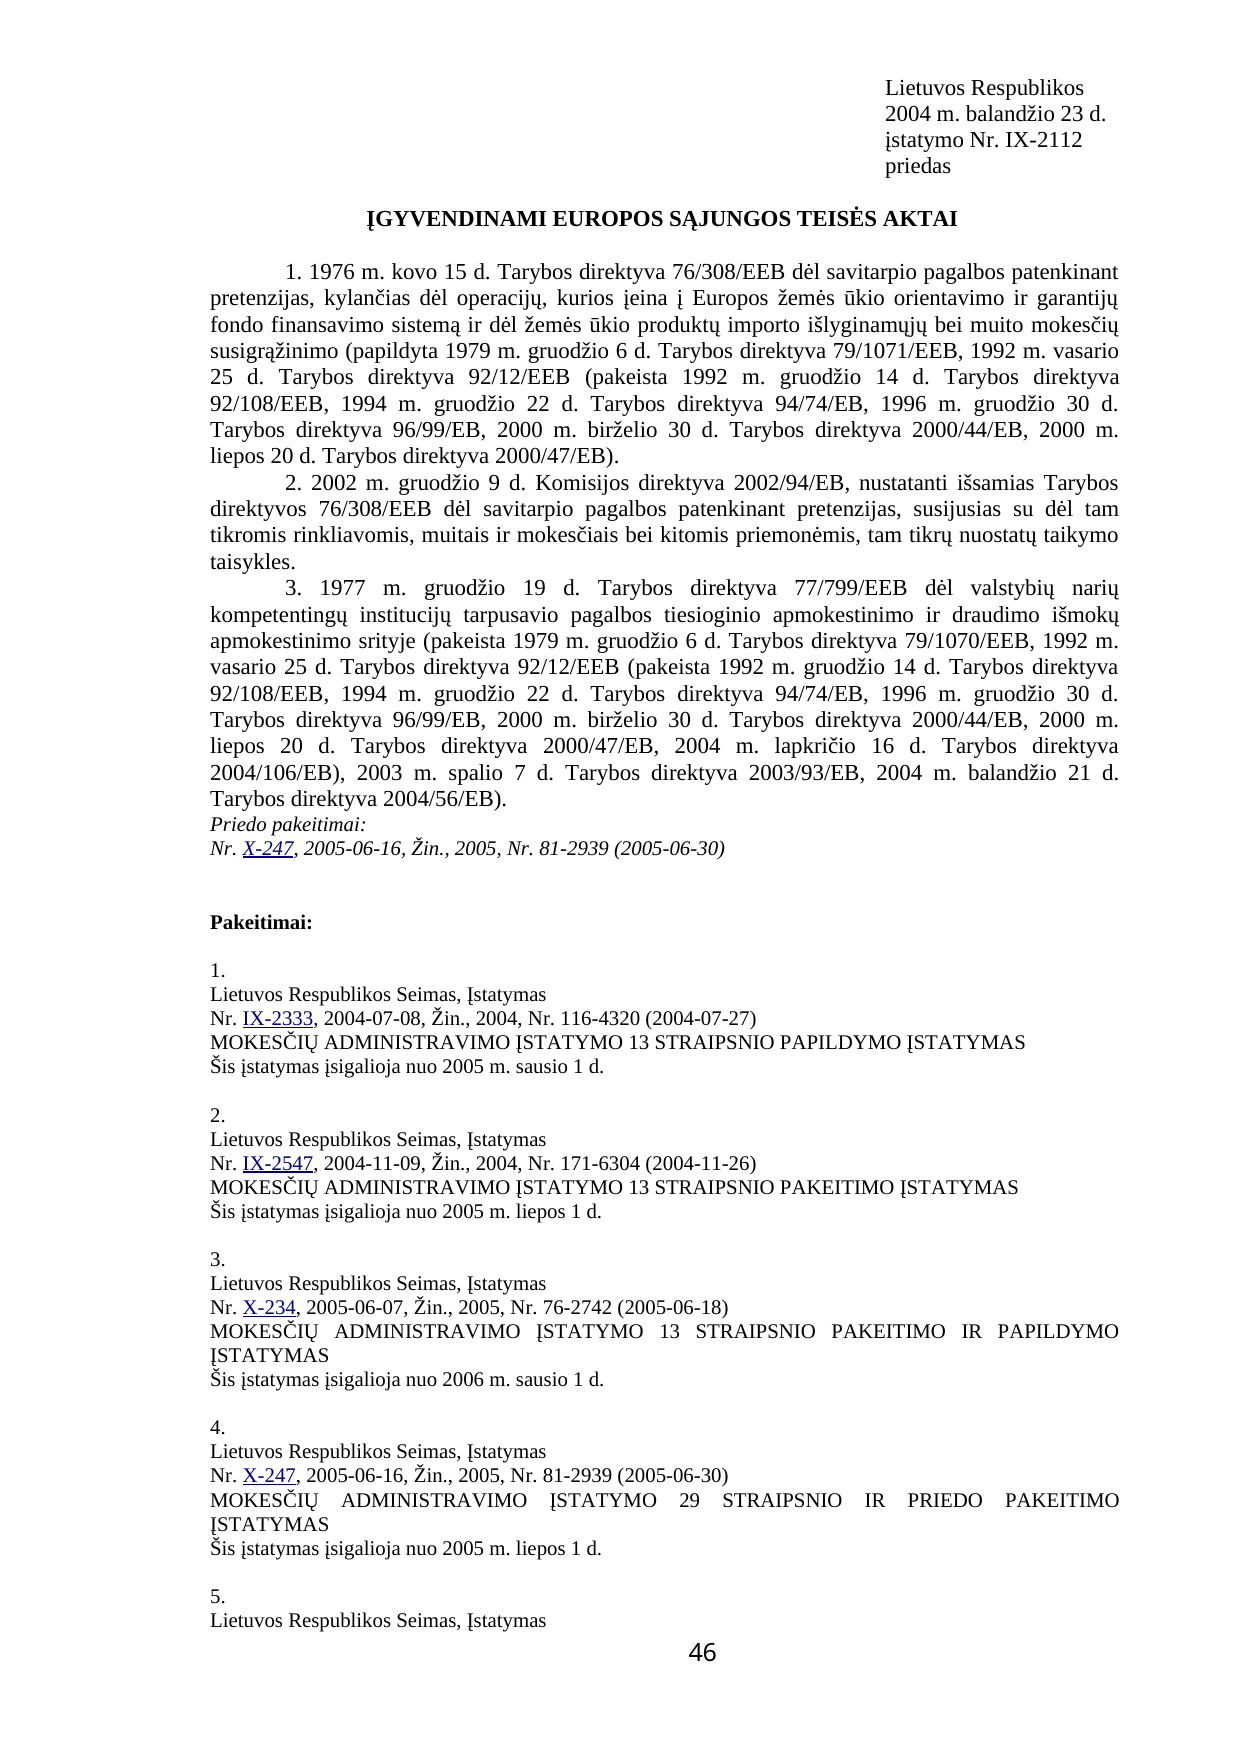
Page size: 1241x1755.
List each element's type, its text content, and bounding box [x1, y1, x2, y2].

text 5. [210, 1584, 1120, 1608]
text 4. [210, 1415, 1120, 1439]
text Lietuvos Respublikos Seimas, Įstatymas [210, 1271, 1120, 1295]
text 1. 1976 m. kovo 15 d. Tarybos direktyva 76/308/EEB dėl savitarpio pagalbos patenkinant pretenzijas, kylančias dėl operacijų, kurios įeina į Europos žemės ūkio orientavimo ir garantijų fondo finansavimo sistemą ir dėl žemės ūkio produktų importo išlyginamųjų bei muito mokesčių susigrąžinimo (papildyta 1979 m. gruodžio 6 d. Tarybos direktyva 79/1071/EEB, 1992 m. vasario 25 d. Tarybos direktyva 92/12/EEB (pakeista 1992 m. gruodžio 14 d. Tarybos direktyva 92/108/EEB, 1994 m. gruodžio 22 d. Tarybos direktyva 94/74/EB, 1996 m. gruodžio 30 d. Tarybos direktyva 96/99/EB, 2000 m. birželio 30 d. Tarybos direktyva 2000/44/EB, 2000 m. liepos 20 d. Tarybos direktyva 2000/47/EB). [210, 258, 1120, 469]
text 2. 2002 m. gruodžio 9 d. Komisijos direktyva 2002/94/EB, nustatanti išsamias Tarybos direktyvos 76/308/EEB dėl savitarpio pagalbos patenkinant pretenzijas, susijusias su dėl tam tikromis rinkliavomis, muitais ir mokesčiais bei kitomis priemonėmis, tam tikrų nuostatų taikymo taisykles. [210, 469, 1120, 574]
text 3. 1977 m. gruodžio 19 d. Tarybos direktyva 77/799/EEB dėl valstybių narių kompetentingų institucijų tarpusavio pagalbos tiesioginio apmokestinimo ir draudimo išmokų apmokestinimo srityje (pakeista 1979 m. gruodžio 6 d. Tarybos direktyva 79/1070/EEB, 1992 m. vasario 25 d. Tarybos direktyva 92/12/EEB (pakeista 1992 m. gruodžio 14 d. Tarybos direktyva 92/108/EEB, 1994 m. gruodžio 22 d. Tarybos direktyva 94/74/EB, 1996 m. gruodžio 30 d. Tarybos direktyva 96/99/EB, 2000 m. birželio 30 d. Tarybos direktyva 2000/44/EB, 2000 m. liepos 20 d. Tarybos direktyva 2000/47/EB, 2004 m. lapkričio 16 d. Tarybos direktyva 2004/106/EB), 2003 m. spalio 7 d. Tarybos direktyva 2003/93/EB, 2004 m. balandžio 21 d. Tarybos direktyva 2004/56/EB). [210, 574, 1120, 811]
text Lietuvos Respublikos Seimas, Įstatymas [210, 1439, 1120, 1463]
text Nr. X-247, 2005-06-16, Žin., 2005, Nr. 81-2939 (2005-06-30) [210, 836, 1120, 859]
text Lietuvos Respublikos Seimas, Įstatymas [210, 1608, 1120, 1632]
text MOKESČIŲ ADMINISTRAVIMO ĮSTATYMO 29 STRAIPSNIO IR PRIEDO PAKEITIMO ĮSTATYMAS [210, 1487, 1120, 1536]
text Nr. X-247, 2005-06-16, Žin., 2005, Nr. 81-2939 (2005-06-30) [210, 1463, 1120, 1487]
text Šis įstatymas įsigalioja nuo 2005 m. liepos 1 d. [210, 1536, 1120, 1560]
text MOKESČIŲ ADMINISTRAVIMO ĮSTATYMO 13 STRAIPSNIO PAKEITIMO ĮSTATYMAS [210, 1175, 1120, 1199]
subtitle ĮGYVENDINAMI EUROPOS SĄJUNGOS TEISĖS AKTAI [210, 205, 1120, 232]
subtitle įstatymo Nr. IX-2112 [210, 126, 1120, 153]
text Lietuvos Respublikos Seimas, Įstatymas [210, 1127, 1120, 1151]
subtitle priedas [210, 153, 1120, 179]
text Pakeitimai: [210, 910, 1120, 934]
text Šis įstatymas įsigalioja nuo 2006 m. sausio 1 d. [210, 1367, 1120, 1391]
text Nr. X-234, 2005-06-07, Žin., 2005, Nr. 76-2742 (2005-06-18) [210, 1295, 1120, 1319]
text MOKESČIŲ ADMINISTRAVIMO ĮSTATYMO 13 STRAIPSNIO PAKEITIMO IR PAPILDYMO ĮSTATYMAS [210, 1319, 1120, 1367]
text Nr. IX-2547, 2004-11-09, Žin., 2004, Nr. 171-6304 (2004-11-26) [210, 1151, 1120, 1175]
text Šis įstatymas įsigalioja nuo 2005 m. sausio 1 d. [210, 1054, 1120, 1078]
text Nr. IX-2333, 2004-07-08, Žin., 2004, Nr. 116-4320 (2004-07-27) [210, 1006, 1120, 1030]
text 2004 m. balandžio 23 d. [210, 100, 1150, 126]
text 3. [210, 1247, 1120, 1271]
text 1. [210, 958, 1120, 982]
text Šis įstatymas įsigalioja nuo 2005 m. liepos 1 d. [210, 1199, 1120, 1223]
text 2. [210, 1102, 1120, 1127]
text Lietuvos Respublikos [360, 73, 1120, 100]
text Priedo pakeitimai: [210, 811, 1120, 836]
text MOKESČIŲ ADMINISTRAVIMO ĮSTATYMO 13 STRAIPSNIO PAPILDYMO ĮSTATYMAS [210, 1030, 1120, 1054]
text Lietuvos Respublikos Seimas, Įstatymas [210, 982, 1120, 1006]
